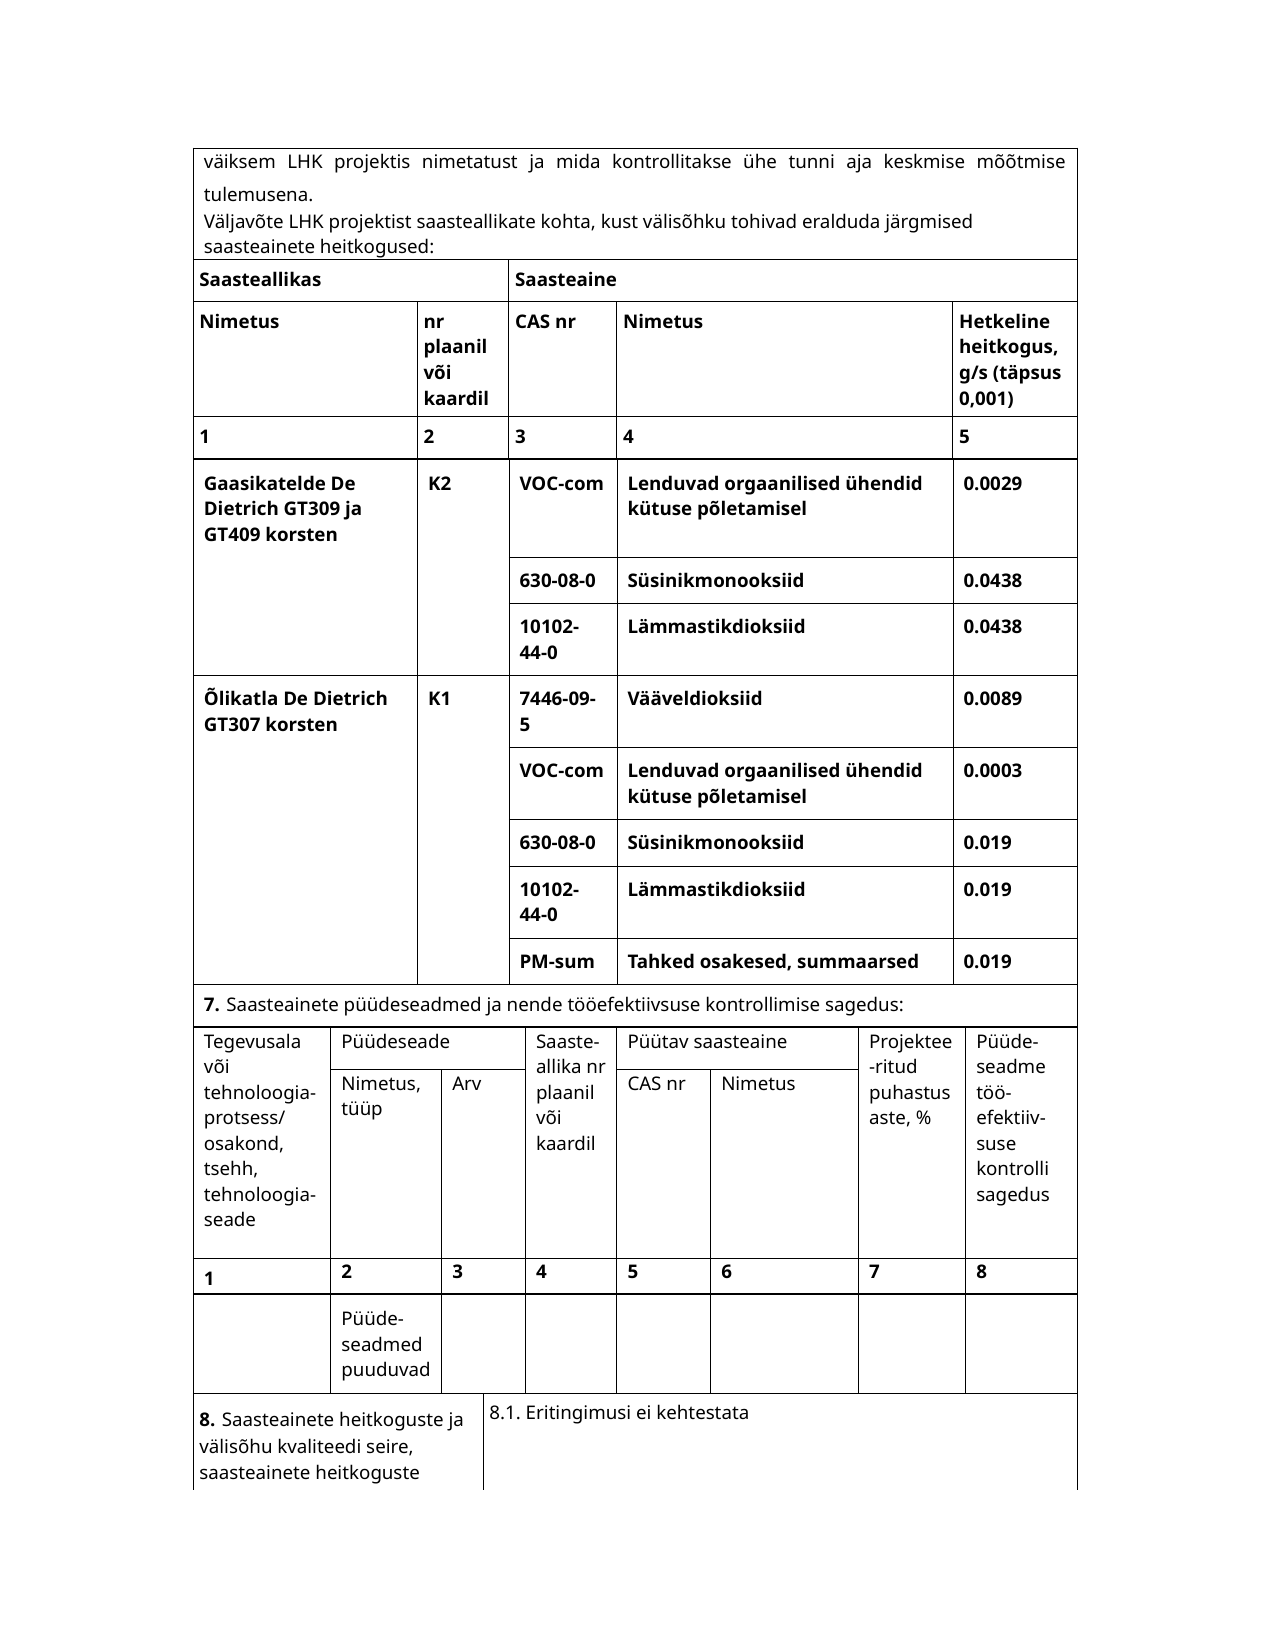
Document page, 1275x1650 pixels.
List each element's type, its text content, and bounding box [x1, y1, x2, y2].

table_cell 1 [194, 1259, 330, 1293]
table_header Lämmastikdioksiid [618, 867, 953, 938]
table_header 0.0003 [954, 748, 1077, 819]
table_cell Nimetus, tüüp [331, 1070, 441, 1258]
table_header 0.019 [954, 820, 1077, 866]
table_header Püüdeseade [331, 1028, 525, 1069]
table_header VOC-com [510, 748, 617, 819]
table_header 630-08-0 [510, 820, 617, 866]
table_header Lenduvad orgaanilised ühendid kütuse põletamisel [618, 748, 953, 819]
table_cell 3 [442, 1259, 525, 1293]
table_cell CAS nr [509, 302, 616, 416]
table_header Õlikatla De Dietrich GT307 korsten [194, 676, 417, 747]
table_header 0.0438 [954, 604, 1077, 675]
table_header K1 [418, 676, 509, 747]
table_header Püüde-seadme töö- efektiiv-suse kontrolli sagedus [966, 1028, 1077, 1258]
table_header VOC-com [510, 460, 617, 557]
table_header Süsinikmonooksiid [618, 558, 953, 603]
table_header 0.019 [954, 867, 1077, 938]
table_header 0.019 [954, 939, 1077, 984]
table_cell CAS nr [617, 1070, 710, 1258]
table_header Tahked osakesed, summaarsed [618, 939, 953, 984]
table_cell Saasteallikas [194, 260, 508, 301]
table_header 10102-44-0 [510, 604, 617, 675]
table_header [418, 819, 509, 866]
table_header [418, 557, 509, 603]
table_header Süsinikmonooksiid [618, 820, 953, 866]
table_cell 4 [526, 1259, 616, 1293]
table_header Püütav saasteaine [617, 1028, 858, 1069]
table_header [711, 1295, 858, 1392]
table_header [418, 866, 509, 938]
table_header [194, 557, 417, 603]
table_cell 2 [331, 1259, 441, 1293]
table_header 8. Saasteainete heitkoguste ja välisõhu kvaliteedi seire, saasteainete heitkoguste [194, 1394, 483, 1490]
table_cell 6 [711, 1259, 858, 1293]
table_header 0.0029 [954, 460, 1077, 557]
table_header Lenduvad orgaanilised ühendid kütuse põletamisel [618, 460, 953, 557]
table_cell Saasteaine [509, 260, 1077, 301]
table_header K2 [418, 460, 509, 557]
table_header [194, 603, 417, 675]
table_header 0.0089 [954, 676, 1077, 747]
table_header Saaste-allika nr plaanil või kaardil [526, 1028, 616, 1258]
table_header väiksem LHK projektis nimetatust ja mida kontrollitakse ühe tunni aja keskmise mõõtmise tulemusena. Väljavõte LHK projektist saasteallikate kohta, kust välisõhku tohivad eralduda järgmised saasteainete heitkogused: [194, 149, 1077, 259]
table_header [442, 1295, 525, 1392]
table_header [194, 866, 417, 938]
table_cell 3 [509, 417, 616, 458]
table_header Projektee-ritud puhastus aste, % [859, 1028, 965, 1258]
table_header [617, 1295, 710, 1392]
table_cell Nimetus [617, 302, 952, 416]
table_header Tegevusala või tehnoloogia- protsess/ osakond, tsehh, tehnoloogia-seade [194, 1028, 330, 1258]
table_header [526, 1295, 616, 1392]
table_header [418, 747, 509, 819]
table_header [418, 603, 509, 675]
table_cell 8 [966, 1259, 1077, 1293]
table_header 10102-44-0 [510, 867, 617, 938]
table_header Püüde-seadmed puuduvad [331, 1295, 441, 1392]
table_cell 5 [617, 1259, 710, 1293]
table_cell Arv [442, 1070, 525, 1258]
table_cell Nimetus [711, 1070, 858, 1258]
table_header [966, 1295, 1077, 1392]
table_header 0.0438 [954, 558, 1077, 603]
table_cell nr plaanil või kaardil [418, 302, 508, 416]
table_header PM-sum [510, 939, 617, 984]
table_header [194, 819, 417, 866]
table_header [194, 1295, 330, 1392]
table_cell Hetkeline heitkogus, g/s (täpsus 0,001) [953, 302, 1077, 416]
table_header 7446-09-5 [510, 676, 617, 747]
table_header Gaasikatelde De Dietrich GT309 ja GT409 korsten [194, 460, 417, 557]
table_header Lämmastikdioksiid [618, 604, 953, 675]
table_header [194, 747, 417, 819]
table_header 630-08-0 [510, 558, 617, 603]
table_cell 2 [418, 417, 508, 458]
table_header Vääveldioksiid [618, 676, 953, 747]
table_cell 5 [953, 417, 1077, 458]
table_header [859, 1295, 965, 1392]
table_cell Nimetus [194, 302, 417, 416]
table_header [194, 938, 417, 984]
table_cell 4 [617, 417, 952, 458]
table_header 7. Saasteainete püüdeseadmed ja nende tööefektiivsuse kontrollimise sagedus: [194, 985, 1077, 1026]
table_header [418, 938, 509, 984]
table_cell 1 [194, 417, 417, 458]
table_cell 7 [859, 1259, 965, 1293]
table_header 8.1. Eritingimusi ei kehtestata [484, 1394, 1077, 1490]
